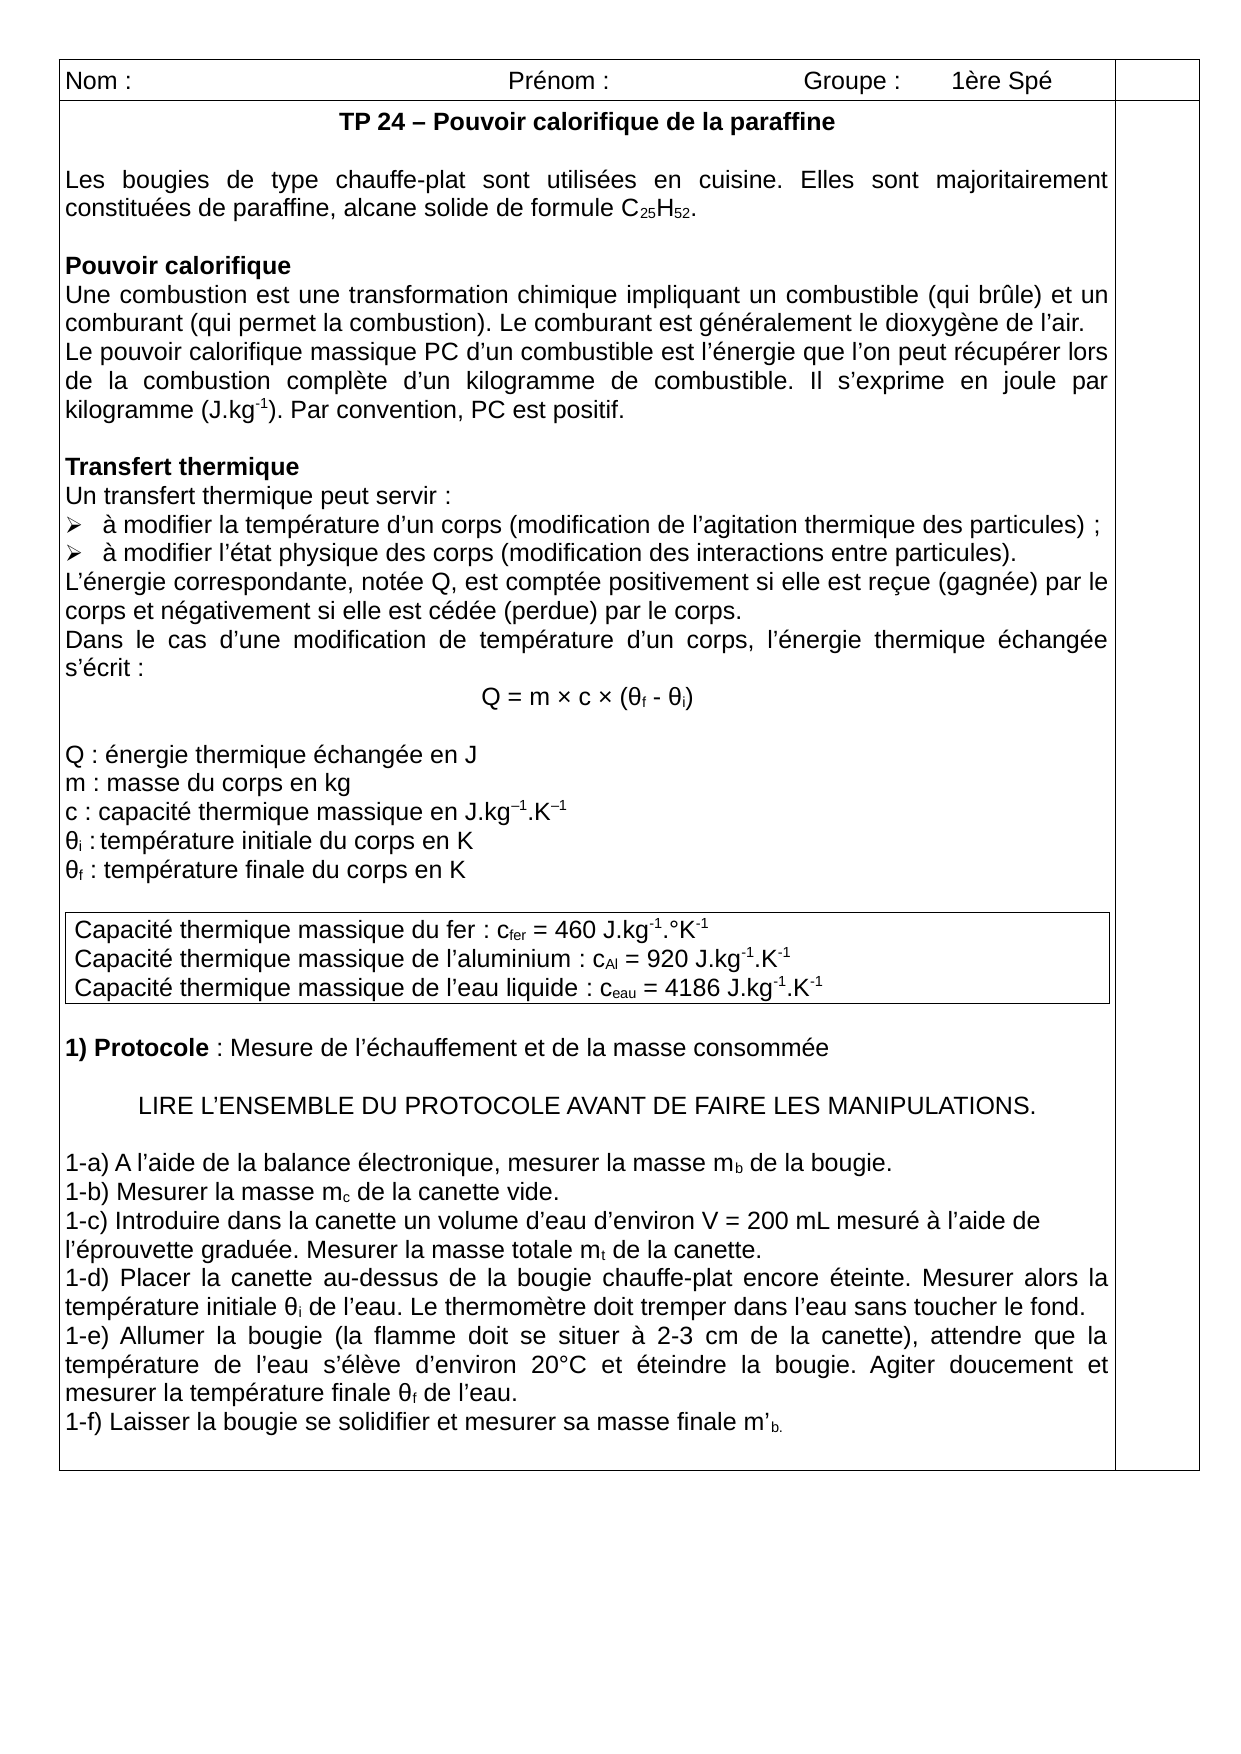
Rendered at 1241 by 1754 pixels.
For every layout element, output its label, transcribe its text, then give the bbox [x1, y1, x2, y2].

table_cell [1116, 101, 1199, 1470]
table_header [1116, 60, 1199, 100]
table_header Nom : Prénom : Groupe : 1ère Spé [60, 60, 1115, 100]
table_cell TP 24 – Pouvoir calorifique de la paraffine Les bougies de type chauffe-plat sont utilisées en cuisine. Elles sont majoritairement constituées de paraffine, alcane solide de formule C25H52. Pouvoir calorifique Une combustion est une transformation chimique impliquant un combustible (qui brûle) et un comburant (qui permet la combustion). Le comburant est généralement le dioxygène de l’air. Le pouvoir calorifique massique PC d’un combustible est l’énergie que l’on peut récupérer lors de la combustion complète d’un kilogramme de combustible. Il s’exprime en joule par kilogramme (J.kg-1). Par convention, PC est positif. Transfert thermique Un transfert thermique peut servir : à modifier la température d’un corps (modification de l’agitation thermique des particules) ; à modifier l’état physique des corps (modification des interactions entre particules). L’énergie correspondante, notée Q, est comptée positivement si elle est reçue (gagnée) par le corps et négativement si elle est cédée (perdue) par le corps. Dans le cas d’une modification de température d’un corps, l’énergie thermique échangée s’écrit : Q = m × c × (θf - θi) Q : énergie thermique échangée en J m : masse du corps en kg c : capacité thermique massique en J.kg–1.K–1 θi : température initiale du corps en K θf : température finale du corps en K Capacité thermique massique du fer : cfer = 460 J.kg-1.°K-1 Capacité thermique massique de l’aluminium : cAl = 920 J.kg-1.K-1 Capacité thermique massique de l’eau liquide : ceau = 4186 J.kg-1.K-1 1) Protocole : Mesure de l’échauffement et de la masse consommée LIRE L’ENSEMBLE DU PROTOCOLE AVANT DE FAIRE LES MANIPULATIONS. 1-a) A l’aide de la balance électronique, mesurer la masse mb de la bougie. 1-b) Mesurer la masse mc de la canette vide. 1-c) Introduire dans la canette un volume d’eau d’environ V = 200 mL mesuré à l’aide de l’éprouvette graduée. Mesurer la masse totale mt de la canette. 1-d) Placer la canette au-dessus de la bougie chauffe-plat encore éteinte. Mesurer alors la température initiale θi de l’eau. Le thermomètre doit tremper dans l’eau sans toucher le fond. 1-e) Allumer la bougie (la flamme doit se situer à 2-3 cm de la canette), attendre que la température de l’eau s’élève d’environ 20°C et éteindre la bougie. Agiter doucement et mesurer la température finale θf de l’eau. 1-f) Laisser la bougie se solidifier et mesurer sa masse finale m’b. [60, 101, 1115, 1470]
